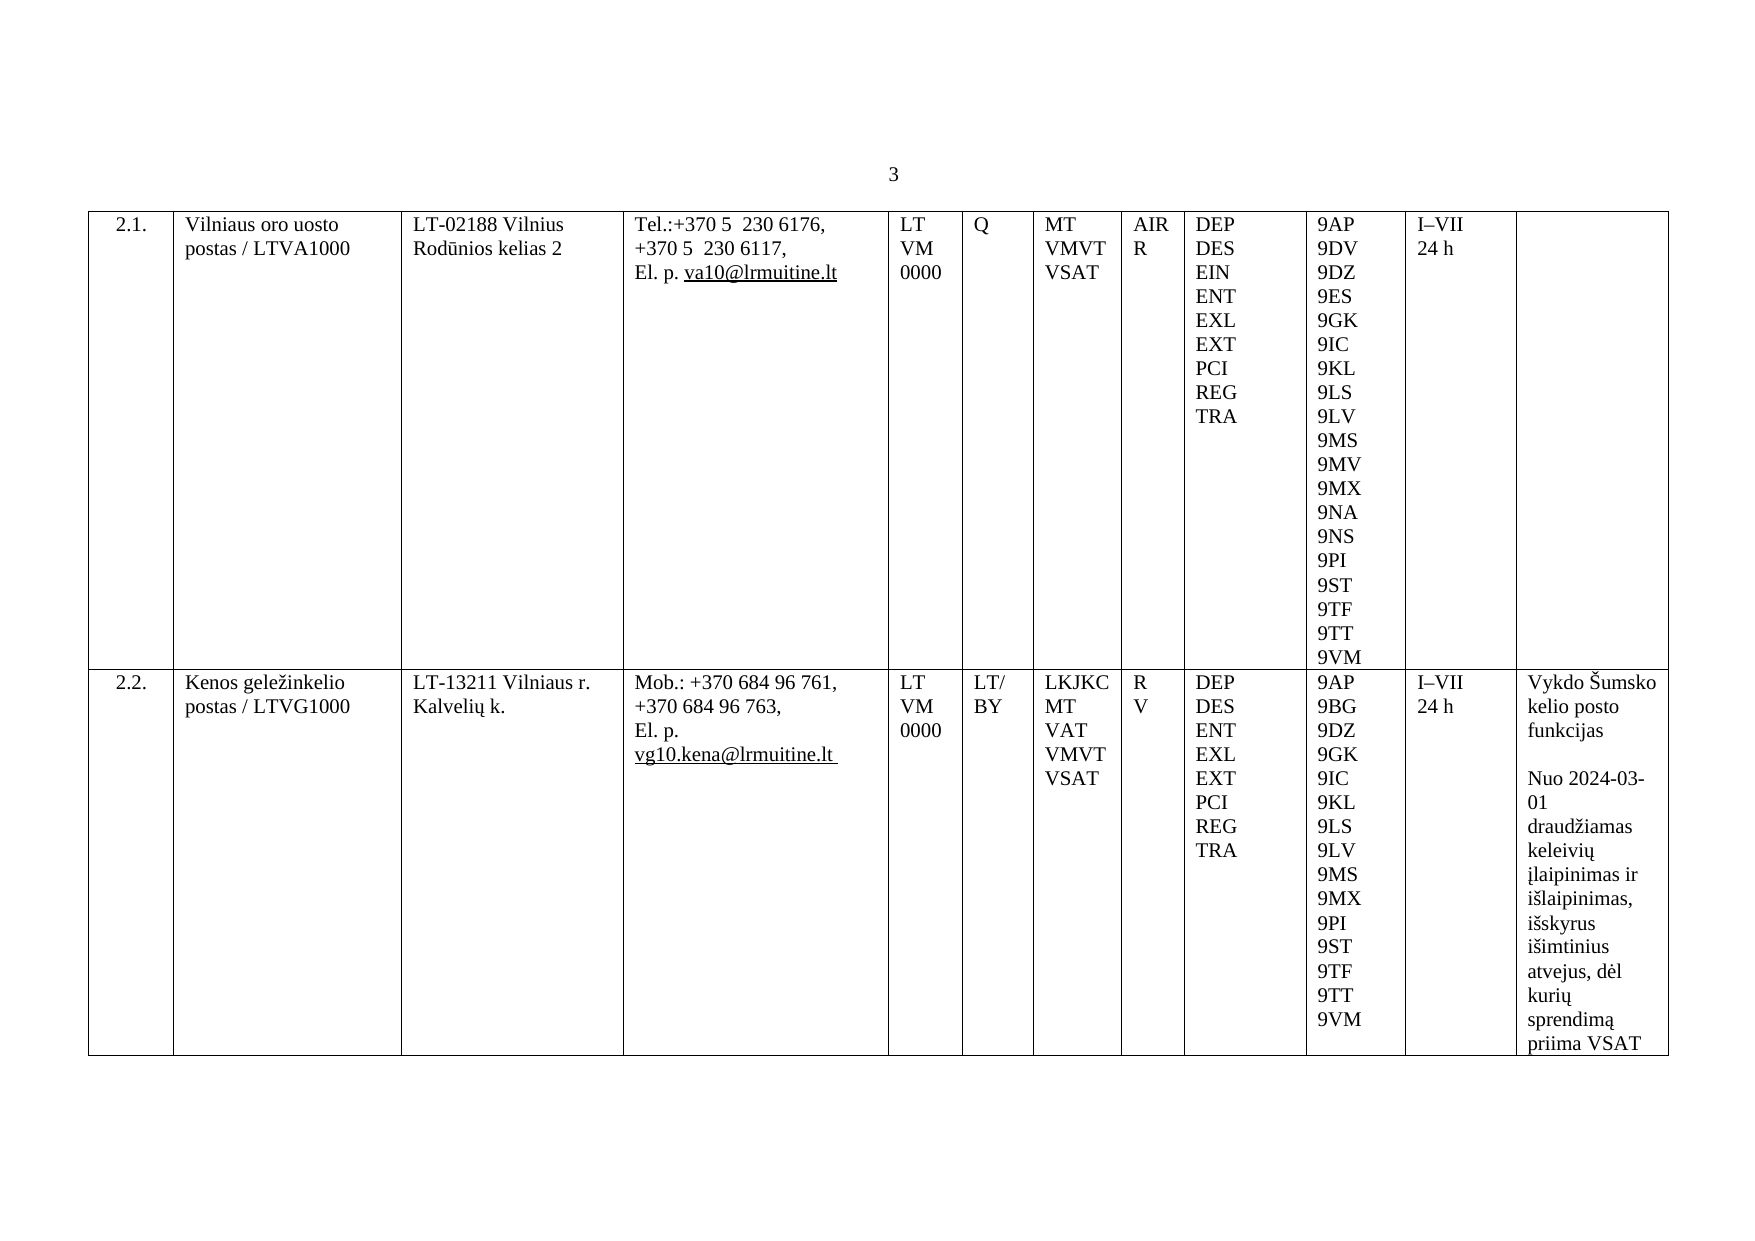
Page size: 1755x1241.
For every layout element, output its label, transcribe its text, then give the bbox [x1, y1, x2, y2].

table_cell Q [963, 212, 1033, 669]
table_cell [1517, 212, 1668, 669]
table_cell Vilniaus oro uosto postas / LTVA1000 [174, 212, 401, 669]
table_cell LT-02188 Vilnius Rodūnios kelias 2 [402, 212, 623, 669]
table_cell LT VM 0000 [889, 212, 962, 669]
table_cell 9AP 9DV 9DZ 9ES 9GK 9IC 9KL 9LS 9LV 9MS 9MV 9MX 9NA 9NS 9PI 9ST 9TF 9TT 9VM [1307, 212, 1405, 669]
table_cell 9AP 9BG 9DZ 9GK 9IC 9KL 9LS 9LV 9MS 9MX 9PI 9ST 9TF 9TT 9VM [1307, 670, 1405, 1055]
table_cell Kenos geležinkelio postas / LTVG1000 [174, 670, 401, 1055]
table_cell Tel.:+370 5 230 6176, +370 5 230 6117, El. p. va10@lrmuitine.lt [624, 212, 888, 669]
table_cell 2.2. [89, 670, 173, 1055]
table_cell Mob.: +370 684 96 761, +370 684 96 763, El. p. vg10.kena@lrmuitine.lt [624, 670, 888, 1055]
table_cell I–VII 24 h [1406, 212, 1516, 669]
table_cell LT VM 0000 [889, 670, 962, 1055]
table_cell LT-13211 Vilniaus r. Kalvelių k. [402, 670, 623, 1055]
table_cell I–VII 24 h [1406, 670, 1516, 1055]
table_cell 2.1. [89, 212, 173, 669]
table_cell Vykdo Šumsko kelio posto funkcijas Nuo 2024-03-01 draudžiamas keleivių įlaipinimas ir išlaipinimas, išskyrus išimtinius atvejus, dėl kurių sprendimą priima VSAT [1517, 670, 1668, 1055]
table_cell MT VMVT VSAT [1034, 212, 1121, 669]
table_cell LKJKC MT VAT VMVT VSAT [1034, 670, 1121, 1055]
table_cell LT/BY [963, 670, 1033, 1055]
table_cell DEP DES ENT EXL EXT PCI REG TRA [1185, 670, 1306, 1055]
table_cell AIR R [1122, 212, 1184, 669]
table_cell R V [1122, 670, 1184, 1055]
table_cell DEP DES EIN ENT EXL EXT PCI REG TRA [1185, 212, 1306, 669]
